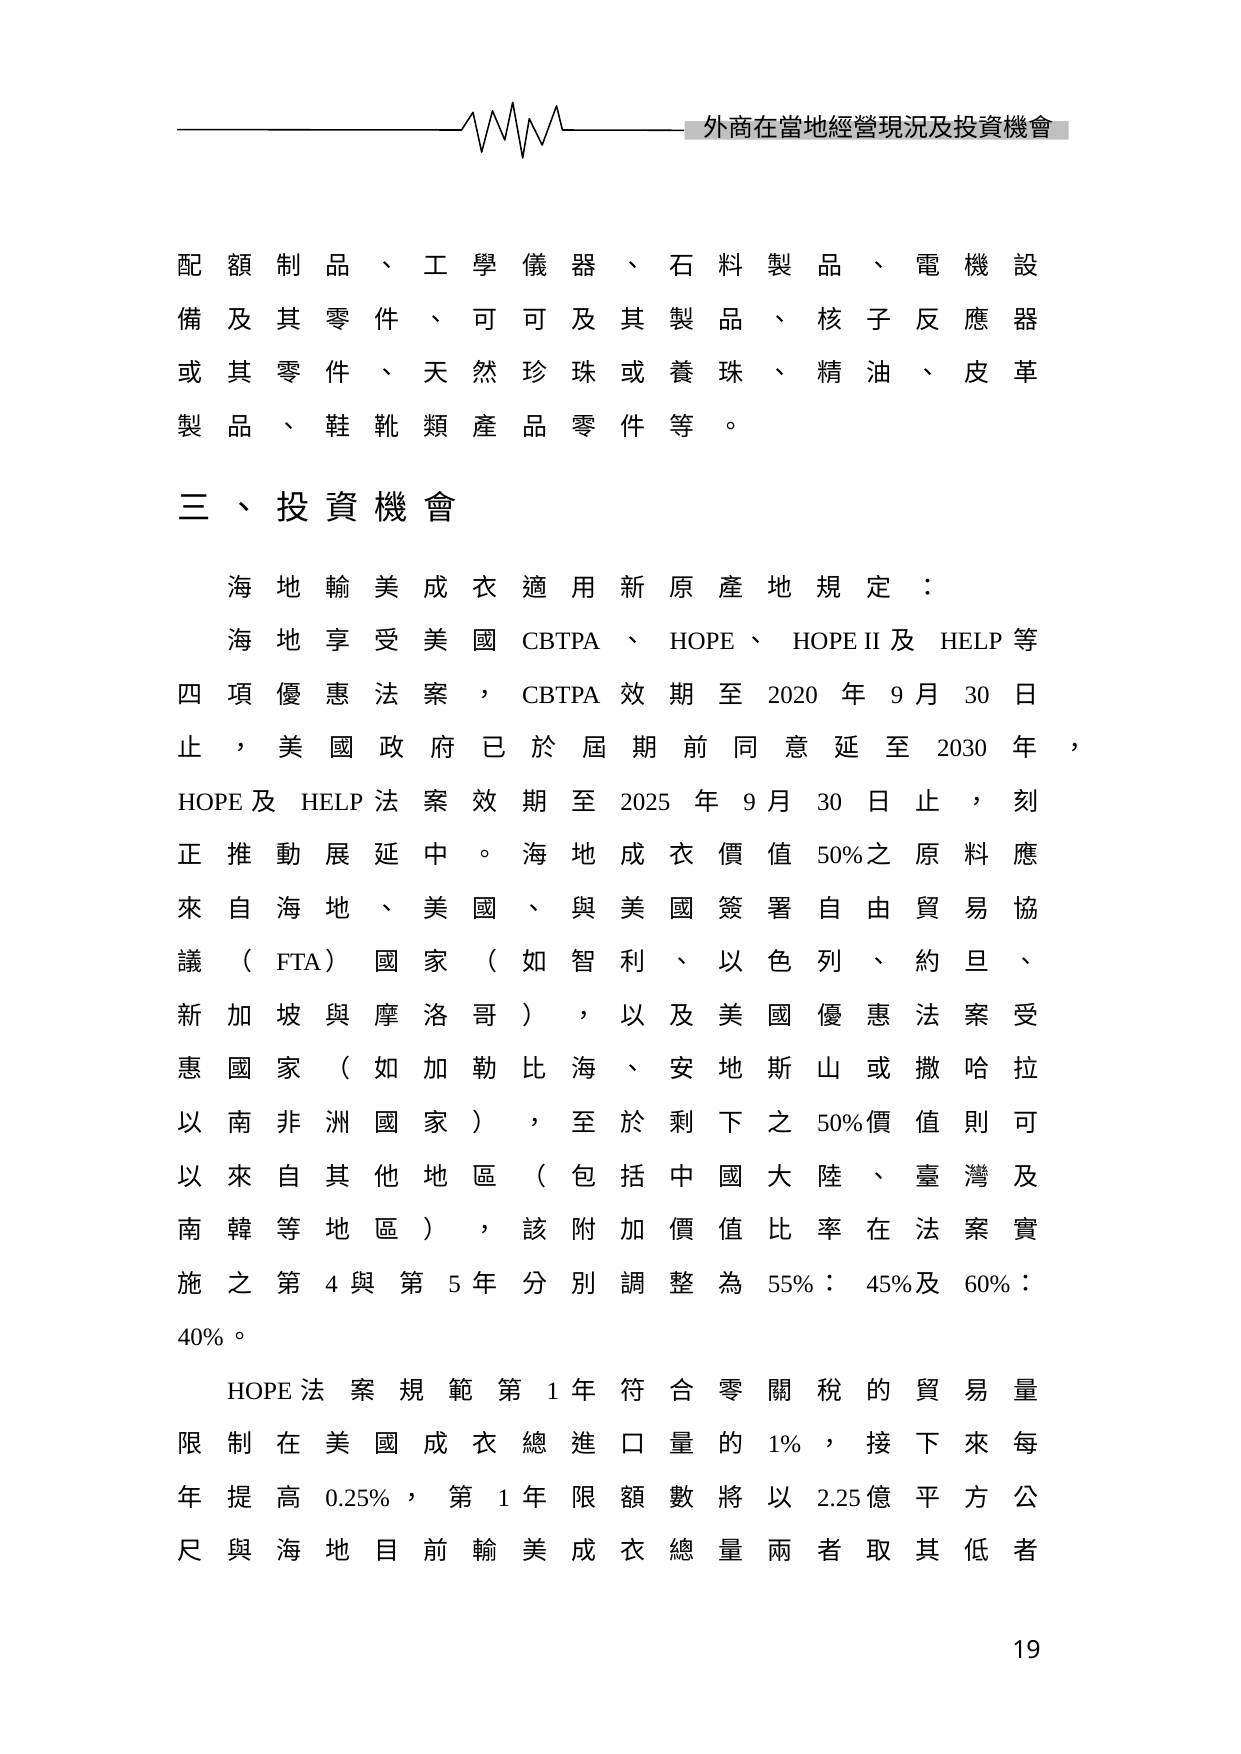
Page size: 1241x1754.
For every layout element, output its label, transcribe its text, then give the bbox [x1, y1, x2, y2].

text 三、投資機會 [178, 478, 1063, 532]
text 海地輸美成衣適用新原產地規定： [178, 558, 1063, 612]
text 海地享受美國CBTPA、HOPE、HOPE II及HELP等四項優惠法案，CBTPA效期至2020年9月30日止，美國政府已於屆期前同意延至2030年，HOPE及HELP法案效期至2025年9月30日止，刻正推動展延中。海地成衣價值50%之原料應來自海地、美國、與美國簽署自由貿易協議（FTA）國家（如智利、以色列、約旦、新加坡與摩洛哥），以及美國優惠法案受惠國家（如加勒比海、安地斯山或撒哈拉以南非洲國家），至於剩下之50%價值則可以來自其他地區（包括中國大陸、臺灣及南韓等地區），該附加價值比率在法案實施之第4與第5年分別調整為55%：45%及60%：40%。 [178, 612, 1063, 1362]
text 配額制品、工學儀器、石料製品、電機設備及其零件、可可及其製品、核子反應器或其零件、天然珍珠或養珠、精油、皮革製品、鞋靴類產品零件等。 [178, 237, 1063, 451]
text HOPE法案規範第1年符合零關稅的貿易量限制在美國成衣總進口量的1%，接下來每年提高0.25%，第1年限額數將以2.25億平方公尺與海地目前輸美成衣總量兩者取其低者 [178, 1362, 1063, 1576]
